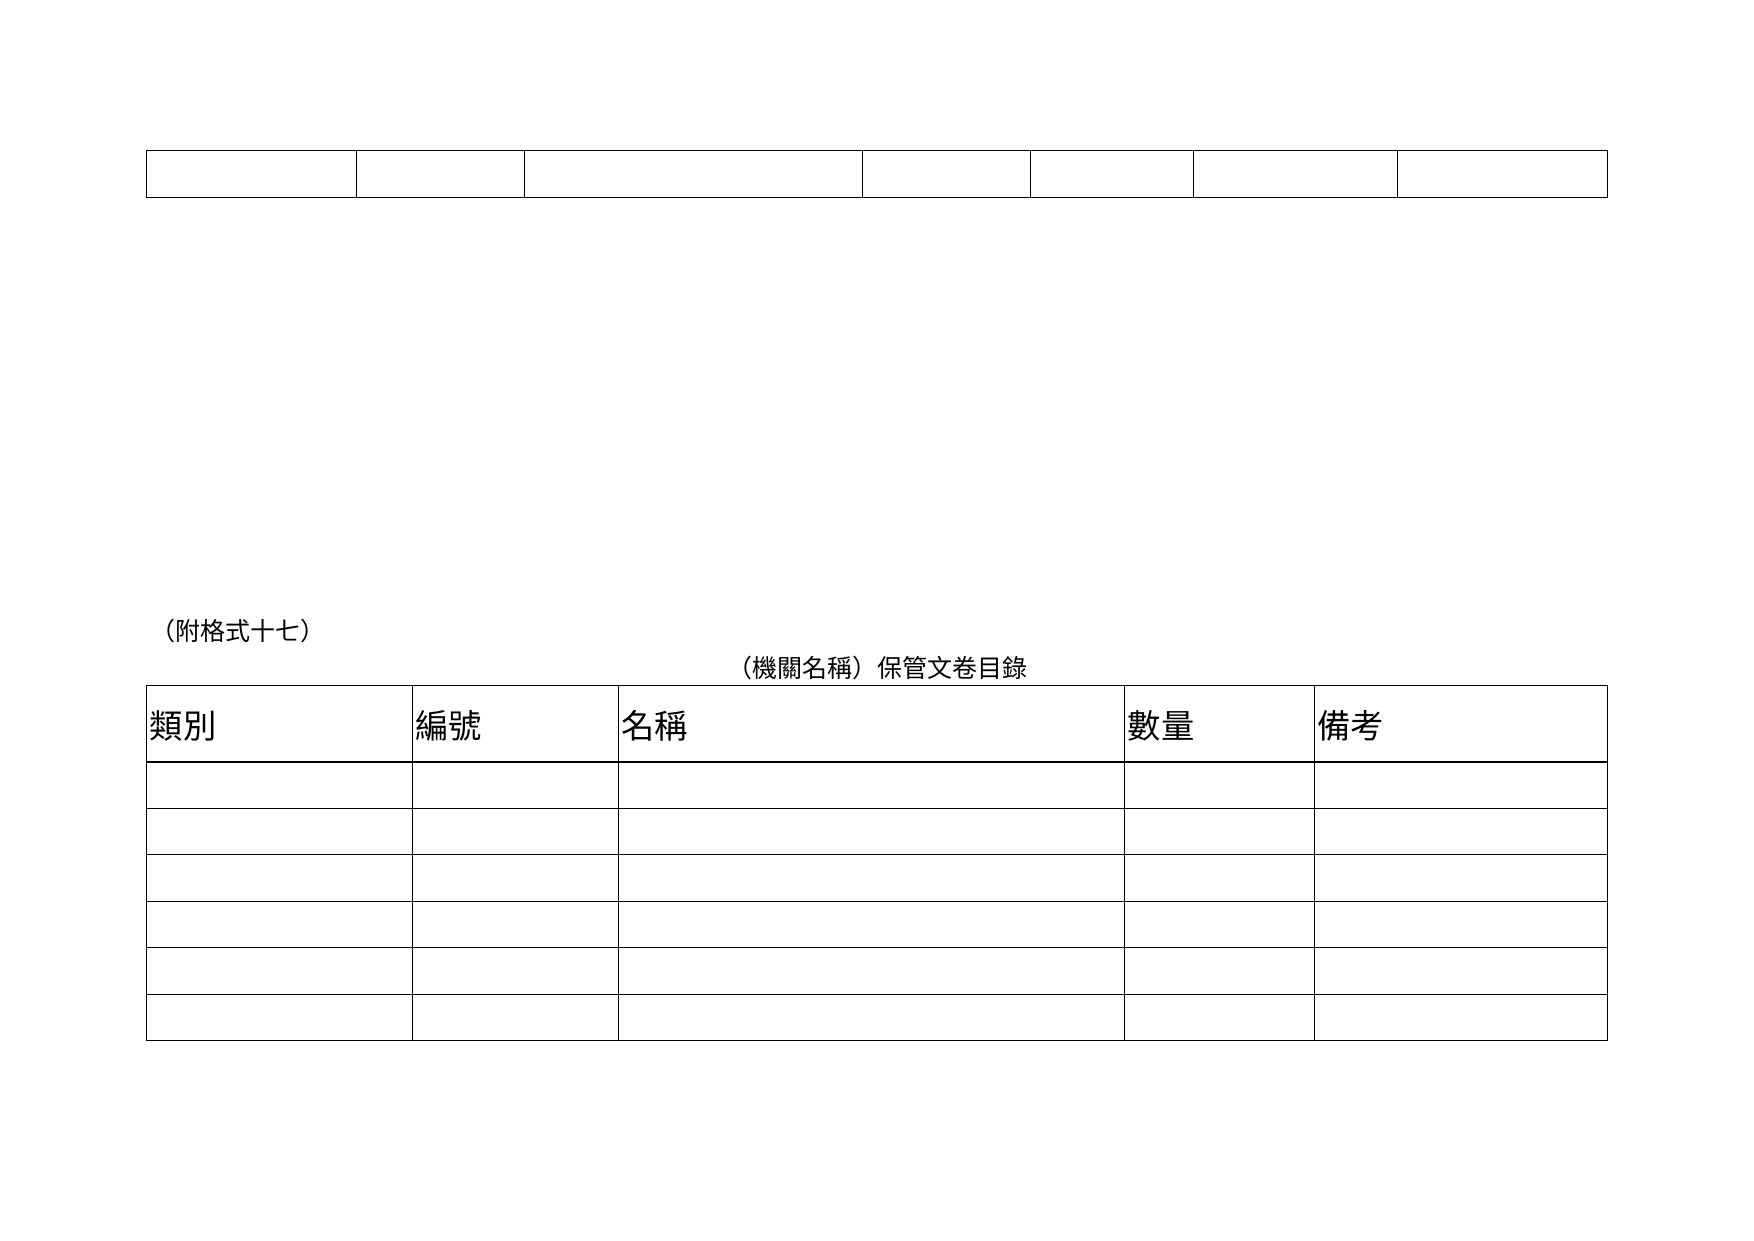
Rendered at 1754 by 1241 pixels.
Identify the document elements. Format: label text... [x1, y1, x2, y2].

table_cell [1315, 809, 1607, 854]
text （附格式十七） [150, 610, 1604, 648]
table_cell [413, 995, 618, 1040]
table_cell [147, 763, 412, 808]
table_cell [413, 902, 618, 947]
table_cell [1315, 995, 1607, 1040]
table_cell [1125, 902, 1314, 947]
table_cell [1315, 948, 1607, 994]
text （機關名稱）保管文卷目錄 [150, 648, 1604, 685]
table_cell [147, 902, 412, 947]
table_cell [413, 763, 618, 808]
table_cell [1125, 809, 1314, 854]
table_cell [619, 995, 1124, 1040]
table_cell [1125, 995, 1314, 1040]
table_cell [619, 809, 1124, 854]
table_cell [413, 809, 618, 854]
table_header 編號 [413, 686, 618, 761]
table_cell [1315, 855, 1607, 901]
table_header 名稱 [619, 686, 1124, 761]
table_header 數量 [1125, 686, 1314, 761]
table_header 備考 [1315, 686, 1607, 761]
table_cell [619, 948, 1124, 994]
table_cell [147, 151, 356, 197]
table_cell [863, 151, 1030, 197]
table_cell [147, 995, 412, 1040]
table_cell [147, 855, 412, 901]
table_cell [1125, 948, 1314, 994]
table_cell [1031, 151, 1193, 197]
table_cell [619, 855, 1124, 901]
table_cell [1315, 763, 1607, 808]
table_cell [147, 809, 412, 854]
table_cell [357, 151, 524, 197]
table_cell [619, 902, 1124, 947]
table_cell [413, 855, 618, 901]
table_header 類別 [147, 686, 412, 761]
table_cell [1315, 902, 1607, 947]
table_cell [1125, 763, 1314, 808]
table_cell [619, 763, 1124, 808]
table_cell [1125, 855, 1314, 901]
table_cell [413, 948, 618, 994]
table_cell [1398, 151, 1607, 197]
table_cell [525, 151, 862, 197]
table_cell [147, 948, 412, 994]
table_cell [1194, 151, 1397, 197]
